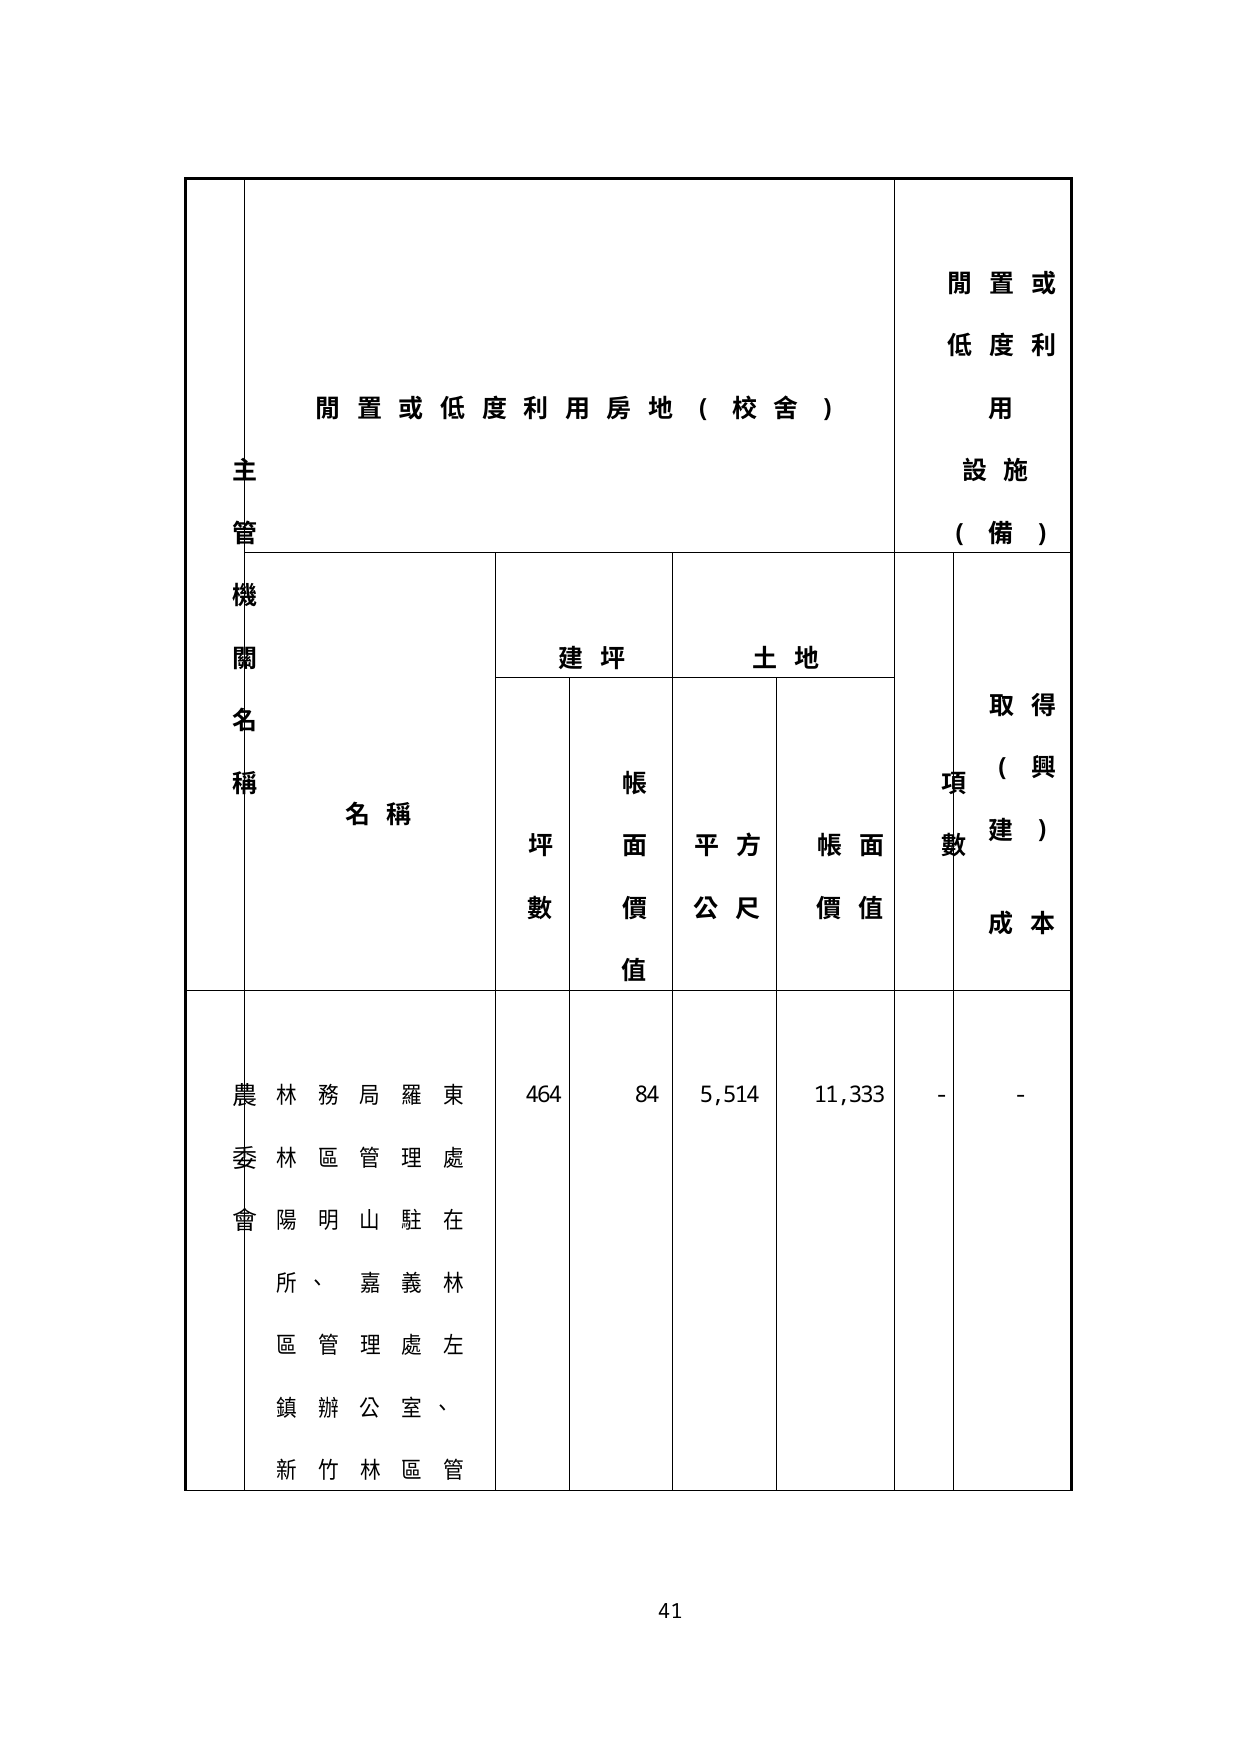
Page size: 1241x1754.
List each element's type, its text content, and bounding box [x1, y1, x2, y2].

table_cell 土地 [673, 553, 894, 677]
table_cell 項數 [895, 553, 953, 990]
table_cell 84 [570, 991, 672, 1490]
table_cell 11,333 [777, 991, 894, 1490]
table_header 主管機關 名稱 [187, 180, 244, 990]
table_cell - [954, 991, 1070, 1490]
table_cell 坪數 [496, 678, 569, 990]
table_header 閒置或低度利用 設施(備) [895, 180, 1070, 552]
table_cell 5,514 [673, 991, 776, 1490]
table_cell - [895, 991, 953, 1490]
table_cell 取得(興建) 成本 [954, 553, 1070, 990]
table_cell 農委會 [187, 991, 244, 1490]
table_cell 林務局羅東林區管理處陽明山駐在所、嘉義林區管理處左鎮辦公室、新竹林區管理處工寮、志繼護管所、復興招待所、三光分站、玉山駐在所、八五山駐在所、柿山駐在所、水田駐在所、房舍1筆、宿舍4筆、花蓮林區管理處花蓮市五權街7巷3號及4號筆建物 [245, 991, 495, 1490]
table_cell 建坪 [496, 553, 672, 677]
table_cell 平方公尺 [673, 678, 776, 990]
table_cell 項數 [948, 774, 953, 786]
table_cell 名稱 [245, 553, 495, 990]
table_cell 帳面價值 [777, 678, 894, 990]
table_header 閒置或低度利用房地(校舍) [245, 180, 894, 552]
table_cell 464 [496, 991, 569, 1490]
table_cell 帳面價值 [570, 678, 672, 990]
